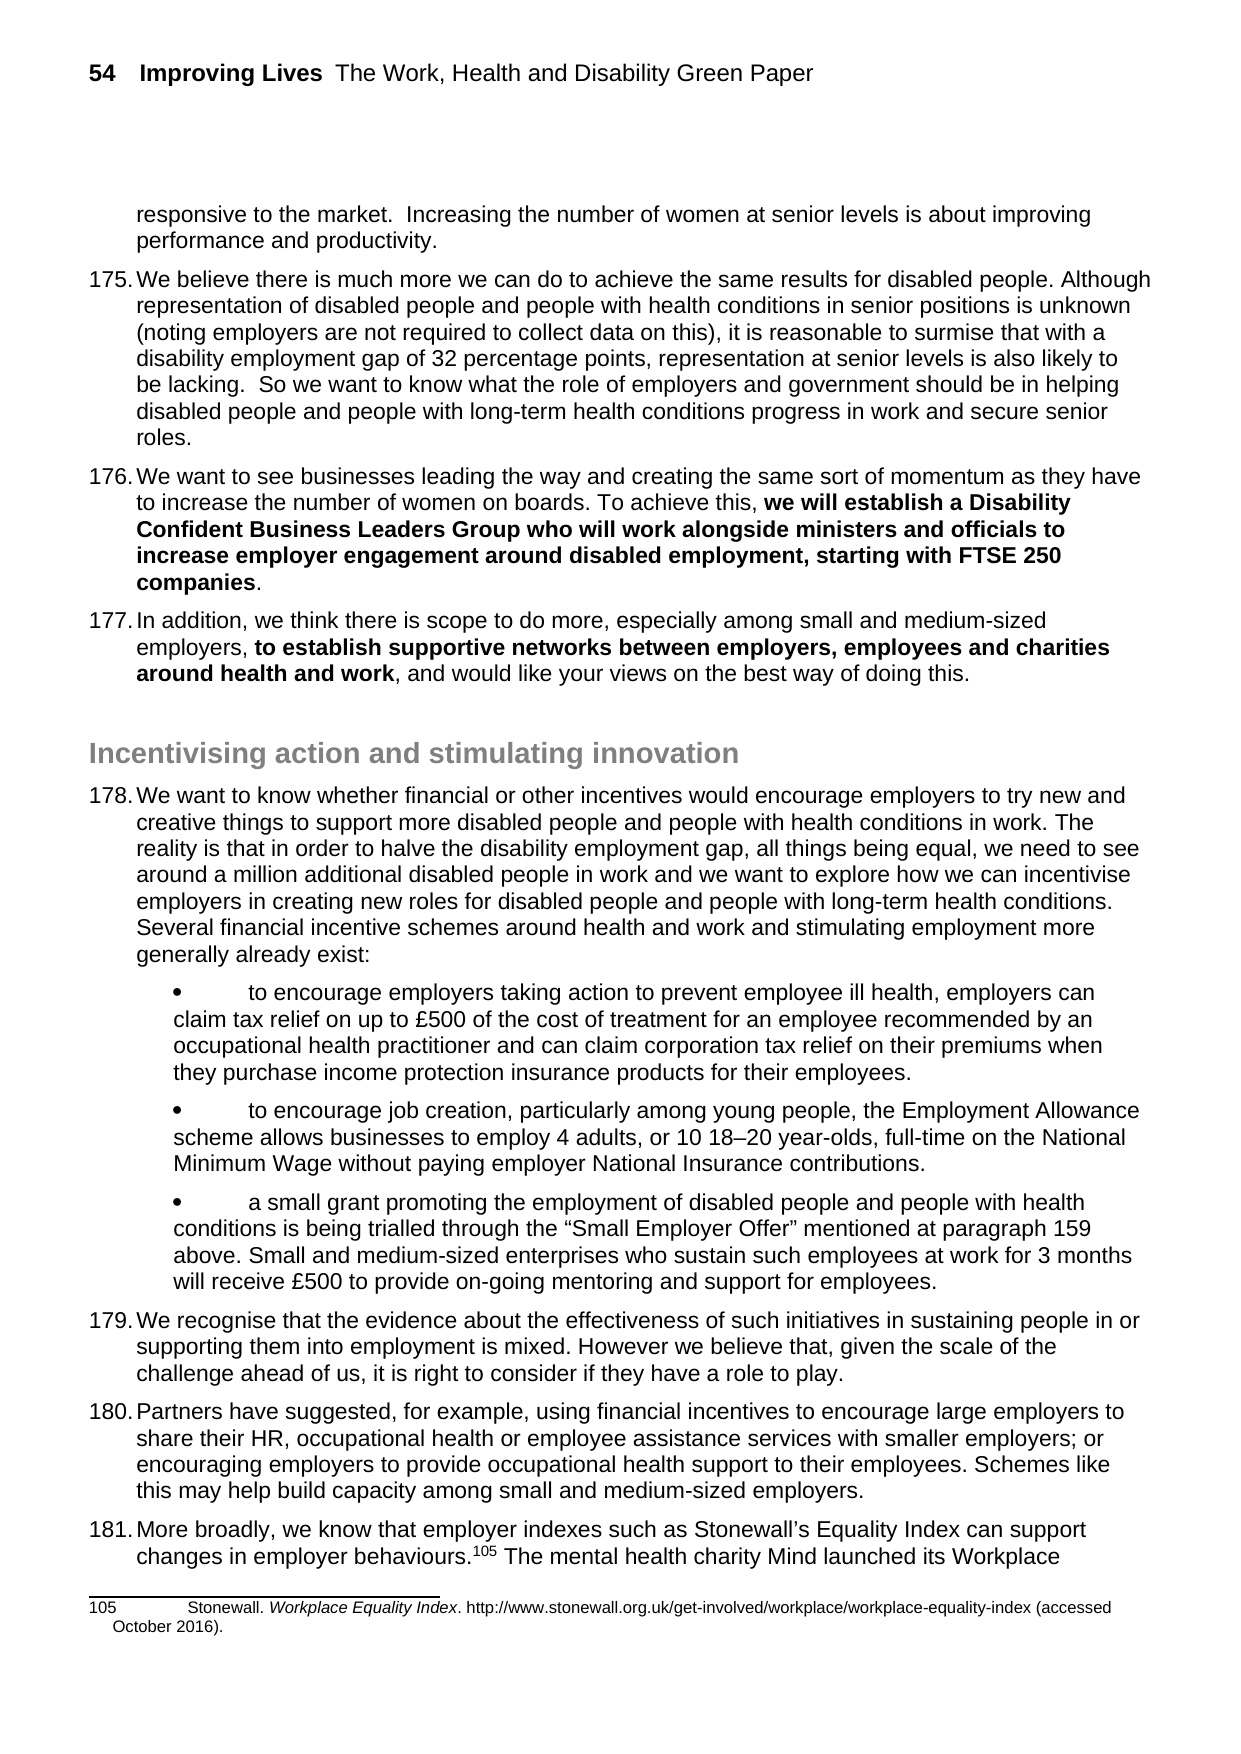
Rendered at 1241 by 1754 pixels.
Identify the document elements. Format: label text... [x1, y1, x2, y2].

list We want to know whether financial or other incentives would encourage employers to try new and creative things to support more disabled people and people with health conditions in work. The reality is that in order to halve the disability employment gap, all things being equal, we need to see around a million additional disabled people in work and we want to explore how we can incentivise employers in creating new roles for disabled people and people with long-term health conditions. Several financial incentive schemes around health and work and stimulating employment more generally already exist: [89, 782, 1152, 967]
list In addition, we think there is scope to do more, especially among small and medium-sized employers, to establish supportive networks between employers, employees and charities around health and work, and would like your views on the best way of doing this. [89, 607, 1152, 686]
list We believe there is much more we can do to achieve the same results for disabled people. Although representation of disabled people and people with health conditions in senior positions is unknown (noting employers are not required to collect data on this), it is reasonable to surmise that with a disability employment gap of 32 percentage points, representation at senior levels is also likely to be lacking. So we want to know what the role of employers and government should be in helping disabled people and people with long-term health conditions progress in work and secure senior roles. [89, 266, 1152, 451]
list to encourage job creation, particularly among young people, the Employment Allowance scheme allows businesses to employ 4 adults, or 10 18–20 year-olds, full-time on the National Minimum Wage without paying employer National Insurance contributions. [173, 1097, 1152, 1176]
list We recognise that the evidence about the effectiveness of such initiatives in sustaining people in or supporting them into employment is mixed. However we believe that, given the scale of the challenge ahead of us, it is right to consider if they have a role to play. [89, 1307, 1152, 1386]
list a small grant promoting the employment of disabled people and people with health conditions is being trialled through the “Small Employer Offer” mentioned at paragraph 159 above. Small and medium-sized enterprises who sustain such employees at work for 3 months will receive £500 to provide on-going mentoring and support for employees. [173, 1189, 1152, 1294]
list responsive to the market. Increasing the number of women at senior levels is about improving performance and productivity. [89, 201, 1152, 253]
list Partners have suggested, for example, using financial incentives to encourage large employers to share their HR, occupational health or employee assistance services with smaller employers; or encouraging employers to provide occupational health support to their employees. Schemes like this may help build capacity among small and medium-sized employers. [89, 1398, 1152, 1504]
list More broadly, we know that employer indexes such as Stonewall’s Equality Index can support changes in employer behaviours. The mental health charity Mind launched its Workplace [89, 1516, 1152, 1569]
list Stonewall. Workplace Equality Index. http://www.stonewall.org.uk/get-involved/workplace/workplace-equality-index (accessed October 2016). [89, 1597, 1152, 1636]
subtitle Incentivising action and stimulating innovation [89, 736, 1152, 770]
list to encourage employers taking action to prevent employee ill health, employers can claim tax relief on up to £500 of the cost of treatment for an employee recommended by an occupational health practitioner and can claim corporation tax relief on their premiums when they purchase income protection insurance products for their employees. [173, 979, 1152, 1085]
list We want to see businesses leading the way and creating the same sort of momentum as they have to increase the number of women on boards. To achieve this, we will establish a Disability Confident Business Leaders Group who will work alongside ministers and officials to increase employer engagement around disabled employment, starting with FTSE 250 companies. [89, 463, 1152, 595]
